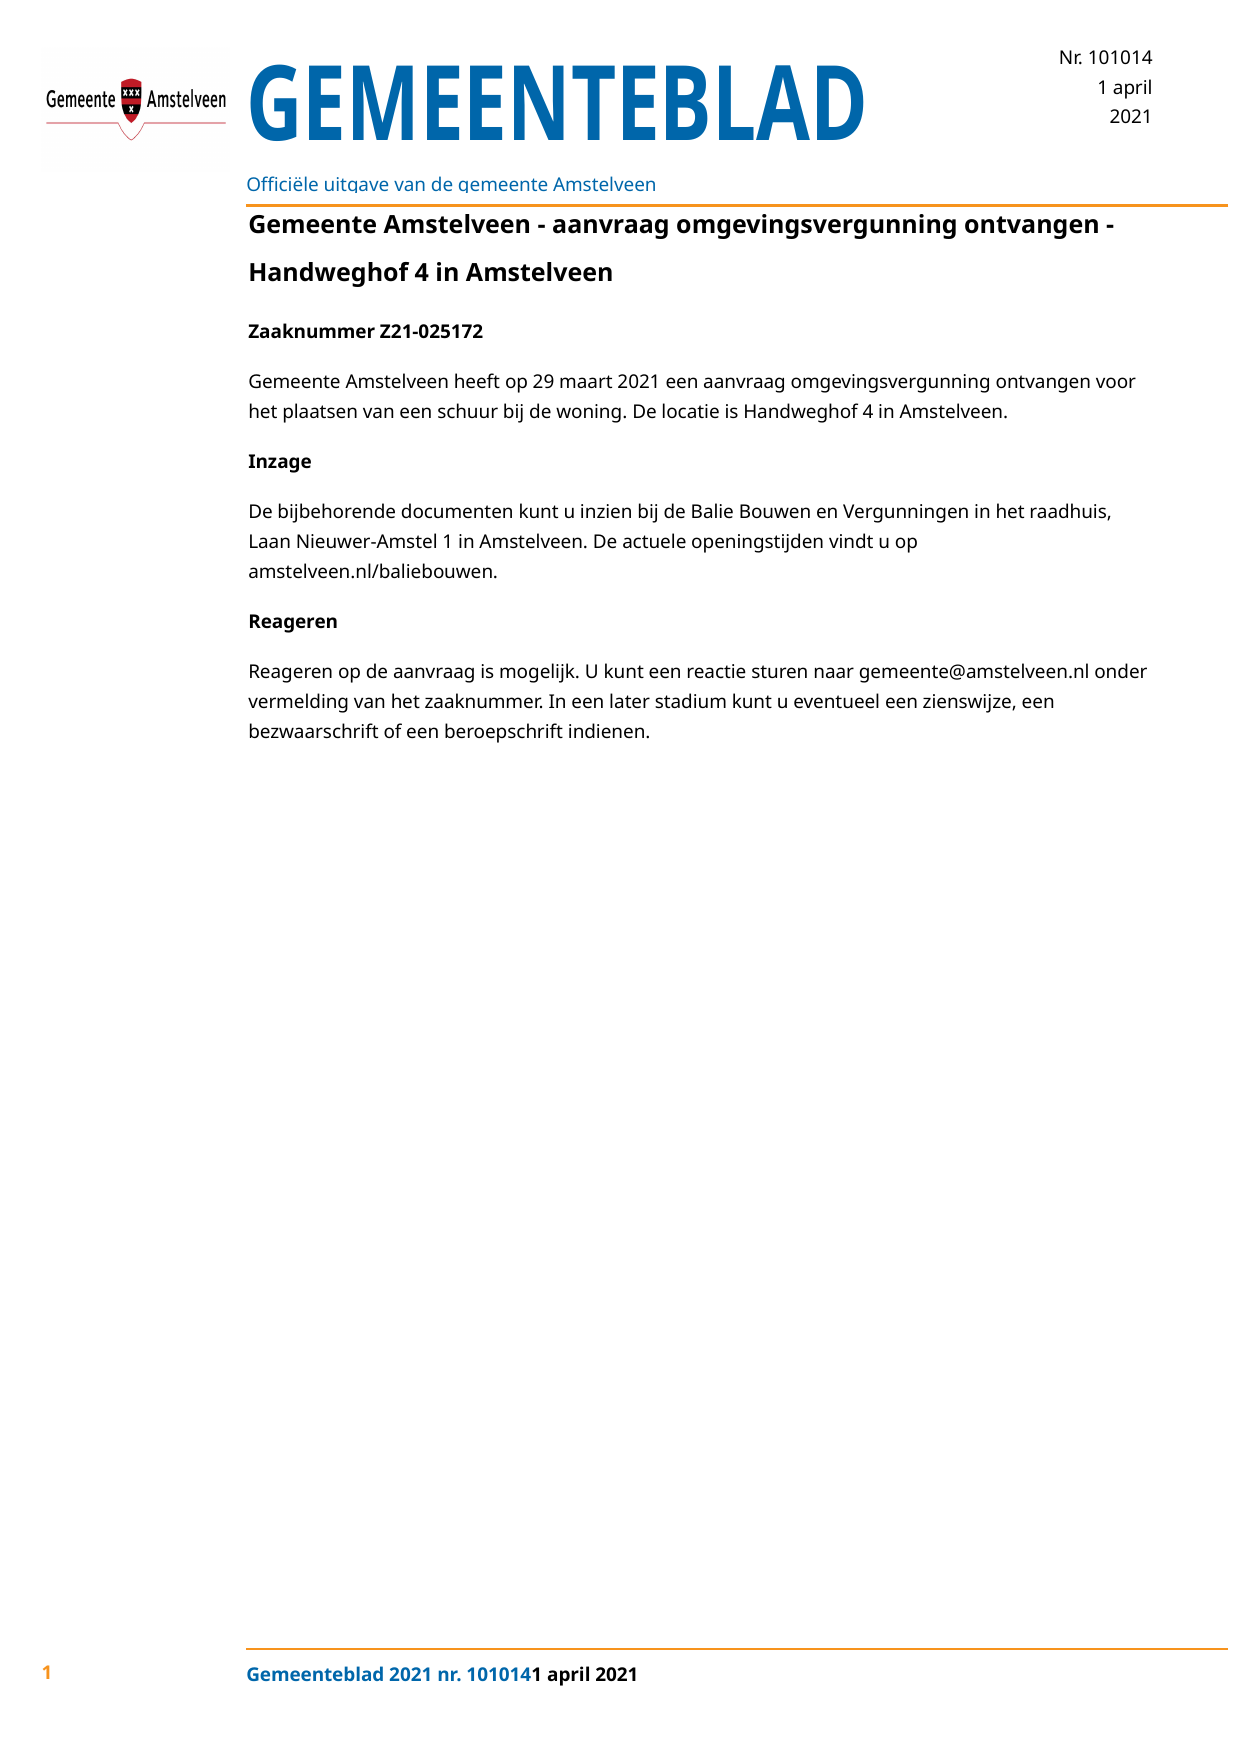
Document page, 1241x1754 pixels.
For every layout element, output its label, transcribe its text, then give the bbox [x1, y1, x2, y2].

picture [41, 47, 231, 172]
text Reageren [248, 608, 1152, 634]
text Inzage [248, 448, 1152, 474]
text Gemeente Amstelveen - aanvraag omgevingsvergunning ontvangen - Handweghof 4 in Amstelveen [248, 207, 1152, 288]
text Gemeente Amstelveen heeft op 29 maart 2021 een aanvraag omgevingsvergunning ontvangen voor het plaatsen van een schuur bij de woning. De locatie is Handweghof 4 in Amstelveen. [248, 368, 1152, 424]
text Zaaknummer Z21-025172 [248, 318, 1152, 344]
text Reageren op de aanvraag is mogelijk. U kunt een reactie sturen naar gemeente@amstelveen.nl onder vermelding van het zaaknummer. In een later stadium kunt u eventueel een zienswijze, een bezwaarschrift of een beroepschrift indienen. [248, 659, 1152, 744]
text De bijbehorende documenten kunt u inzien bij de Balie Bouwen en Vergunningen in het raadhuis, Laan Nieuwer-Amstel 1 in Amstelveen. De actuele openingstijden vindt u op amstelveen.nl/baliebouwen. [248, 499, 1152, 584]
